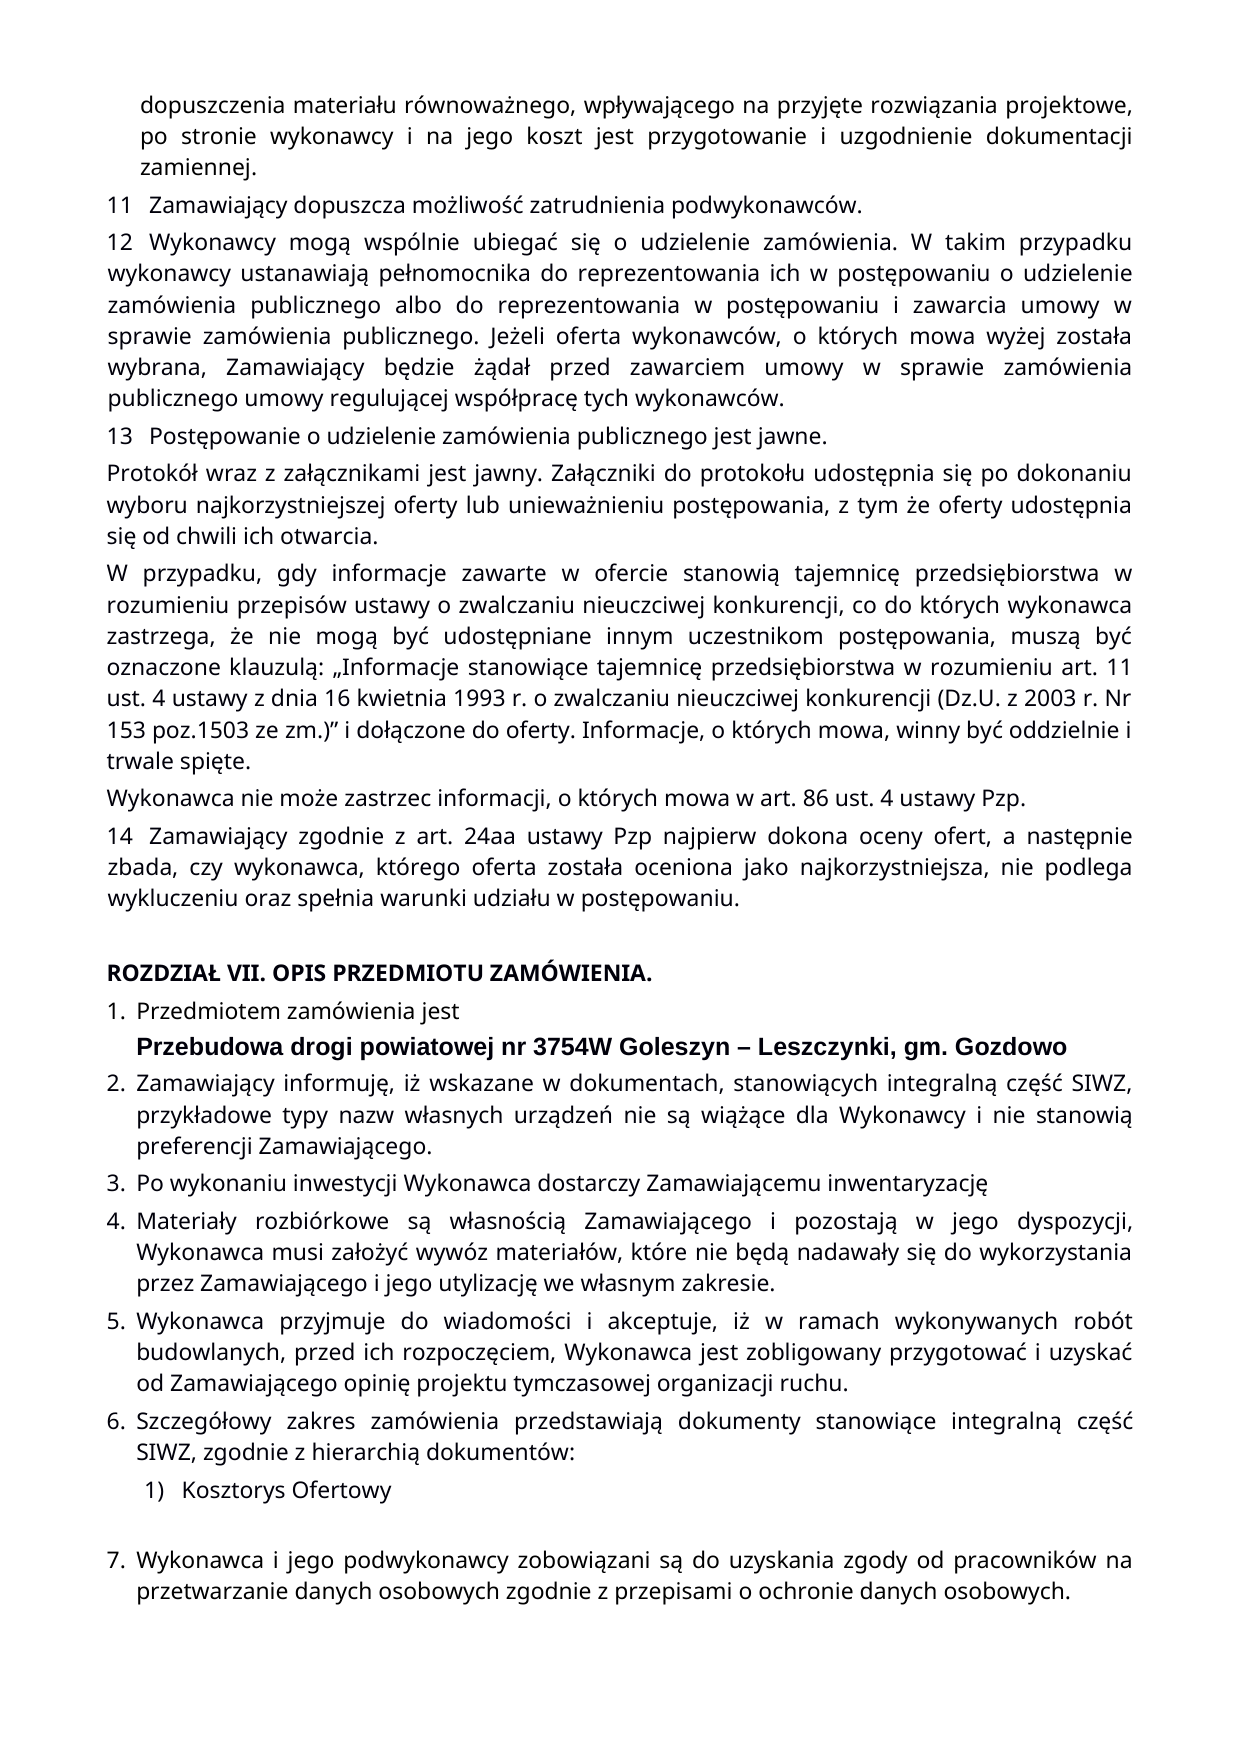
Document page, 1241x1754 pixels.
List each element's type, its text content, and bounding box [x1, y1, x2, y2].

text dopuszczenia materiału równoważnego, wpływającego na przyjęte rozwiązania projektowe, po stronie wykonawcy i na jego koszt jest przygotowanie i uzgodnienie dokumentacji zamiennej. [140, 89, 1134, 182]
list Po wykonaniu inwestycji Wykonawca dostarczy Zamawiającemu inwentaryzację [106, 1167, 1134, 1199]
list Wykonawca i jego podwykonawcy zobowiązani są do uzyskania zgody od pracowników na przetwarzanie danych osobowych zgodnie z przepisami o ochronie danych osobowych. [106, 1544, 1134, 1606]
list Wykonawca przyjmuje do wiadomości i akceptuje, iż w ramach wykonywanych robót budowlanych, przed ich rozpoczęciem, Wykonawca jest zobligowany przygotować i uzyskać od Zamawiającego opinię projektu tymczasowej organizacji ruchu. [106, 1305, 1134, 1399]
text Wykonawca nie może zastrzec informacji, o których mowa w art. 86 ust. 4 ustawy Pzp. [106, 782, 1133, 814]
text Protokół wraz z załącznikami jest jawny. Załączniki do protokołu udostępnia się po dokonaniu wyboru najkorzystniejszej oferty lub unieważnieniu postępowania, z tym że oferty udostępnia się od chwili ich otwarcia. [106, 457, 1133, 551]
list Materiały rozbiórkowe są własnością Zamawiającego i pozostają w jego dyspozycji, Wykonawca musi założyć wywóz materiałów, które nie będą nadawały się do wykorzystania przez Zamawiającego i jego utylizację we własnym zakresie. [106, 1205, 1134, 1299]
text ROZDZIAŁ VII. OPIS PRZEDMIOTU ZAMÓWIENIA. [106, 957, 1093, 989]
list Zamawiający zgodnie z art. 24aa ustawy Pzp najpierw dokona oceny ofert, a następnie zbada, czy wykonawca, którego oferta została oceniona jako najkorzystniejsza, nie podlega wykluczeniu oraz spełnia warunki udziału w postępowaniu. [106, 820, 1133, 914]
text W przypadku, gdy informacje zawarte w ofercie stanowią tajemnicę przedsiębiorstwa w rozumieniu przepisów ustawy o zwalczaniu nieuczciwej konkurencji, co do których wykonawca zastrzega, że nie mogą być udostępniane innym uczestnikom postępowania, muszą być oznaczone klauzulą: „Informacje stanowiące tajemnicę przedsiębiorstwa w rozumieniu art. 11 ust. 4 ustawy z dnia 16 kwietnia 1993 r. o zwalczaniu nieuczciwej konkurencji (Dz.U. z 2003 r. Nr 153 poz.1503 ze zm.)” i dołączone do oferty. Informacje, o których mowa, winny być oddzielnie i trwale spięte. [106, 557, 1133, 776]
list Postępowanie o udzielenie zamówienia publicznego jest jawne. [106, 420, 1133, 451]
list Przedmiotem zamówienia jest [106, 995, 1134, 1026]
list Zamawiający dopuszcza możliwość zatrudnienia podwykonawców. [106, 189, 1133, 220]
list Zamawiający informuję, iż wskazane w dokumentach, stanowiących integralną część SIWZ, przykładowe typy nazw własnych urządzeń nie są wiążące dla Wykonawcy i nie stanowią preferencji Zamawiającego. [106, 1067, 1134, 1161]
list Wykonawcy mogą wspólnie ubiegać się o udzielenie zamówienia. W takim przypadku wykonawcy ustanawiają pełnomocnika do reprezentowania ich w postępowaniu o udzielenie zamówienia publicznego albo do reprezentowania w postępowaniu i zawarcia umowy w sprawie zamówienia publicznego. Jeżeli oferta wykonawców, o których mowa wyżej została wybrana, Zamawiający będzie żądał przed zawarciem umowy w sprawie zamówienia publicznego umowy regulującej współpracę tych wykonawców. [106, 226, 1133, 414]
list Przebudowa drogi powiatowej nr 3754W Goleszyn – Leszczynki, gm. Gozdowo [106, 1032, 1134, 1061]
list Kosztorys Ofertowy [144, 1474, 1134, 1505]
list Szczegółowy zakres zamówienia przedstawiają dokumenty stanowiące integralną część SIWZ, zgodnie z hierarchią dokumentów: [106, 1405, 1134, 1467]
